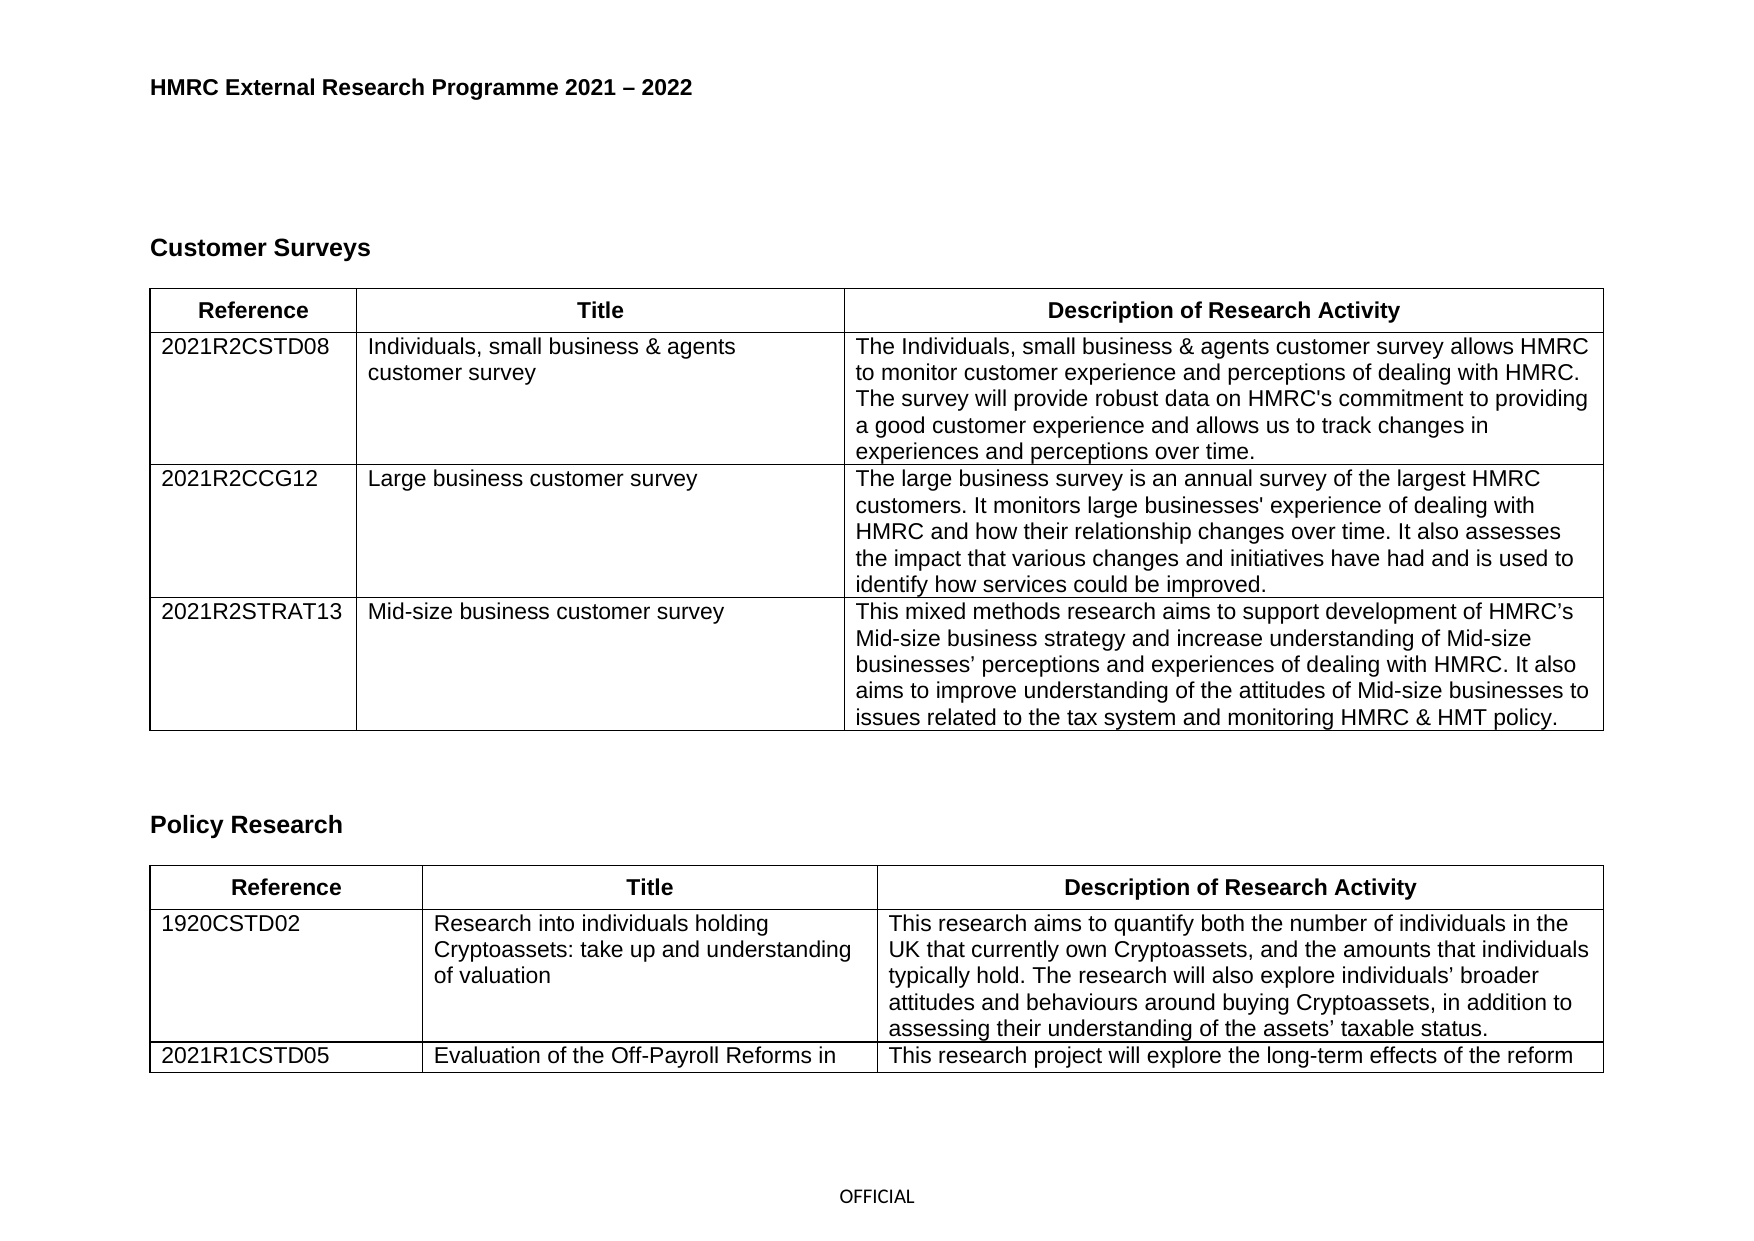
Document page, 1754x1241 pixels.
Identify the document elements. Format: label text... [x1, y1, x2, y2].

table_cell 2021R2CCG12 [151, 465, 356, 597]
table_header Reference [151, 289, 356, 332]
table_header Description of Research Activity [845, 289, 1603, 332]
table_cell Mid-size business customer survey [357, 598, 844, 730]
table_header Reference [151, 866, 422, 908]
table_cell This research aims to quantify both the number of individuals in the UK that currently own Cryptoassets, and the amounts that individuals typically hold. The research will also explore individuals’ broader attitudes and behaviours around buying Cryptoassets, in addition to assessing their understanding of the assets’ taxable status. [878, 910, 1603, 1041]
table_cell 2021R1CSTD05 [151, 1043, 422, 1072]
table_cell Large business customer survey [357, 465, 844, 597]
table_header Title [423, 866, 877, 908]
table_cell The Individuals, small business & agents customer survey allows HMRC to monitor customer experience and perceptions of dealing with HMRC. The survey will provide robust data on HMRC's commitment to providing a good customer experience and allows us to track changes in experiences and perceptions over time. [845, 333, 1603, 464]
table_cell 2021R2STRAT13 [151, 598, 356, 730]
text Policy Research [150, 810, 1604, 839]
table_cell 2021R2CSTD08 [151, 333, 356, 464]
table_cell The large business survey is an annual survey of the largest HMRC customers. It monitors large businesses' experience of dealing with HMRC and how their relationship changes over time. It also assesses the impact that various changes and initiatives have had and is used to identify how services could be improved. [845, 465, 1603, 597]
table_cell 1920CSTD02 [151, 910, 422, 1041]
table_header Description of Research Activity [878, 866, 1603, 908]
table_cell Individuals, small business & agents customer survey [357, 333, 844, 464]
table_header Title [357, 289, 844, 332]
table_cell Research into individuals holding Cryptoassets: take up and understanding of valuation [423, 910, 877, 1041]
table_cell This research project will explore the long-term effects of the reform [878, 1043, 1603, 1072]
text Customer Surveys [150, 233, 1604, 262]
table_cell This mixed methods research aims to support development of HMRC’s Mid-size business strategy and increase understanding of Mid-size businesses’ perceptions and experiences of dealing with HMRC. It also aims to improve understanding of the attitudes of Mid-size businesses to issues related to the tax system and monitoring HMRC & HMT policy. [845, 598, 1603, 730]
table_cell Evaluation of the Off-Payroll Reforms in [423, 1043, 877, 1072]
